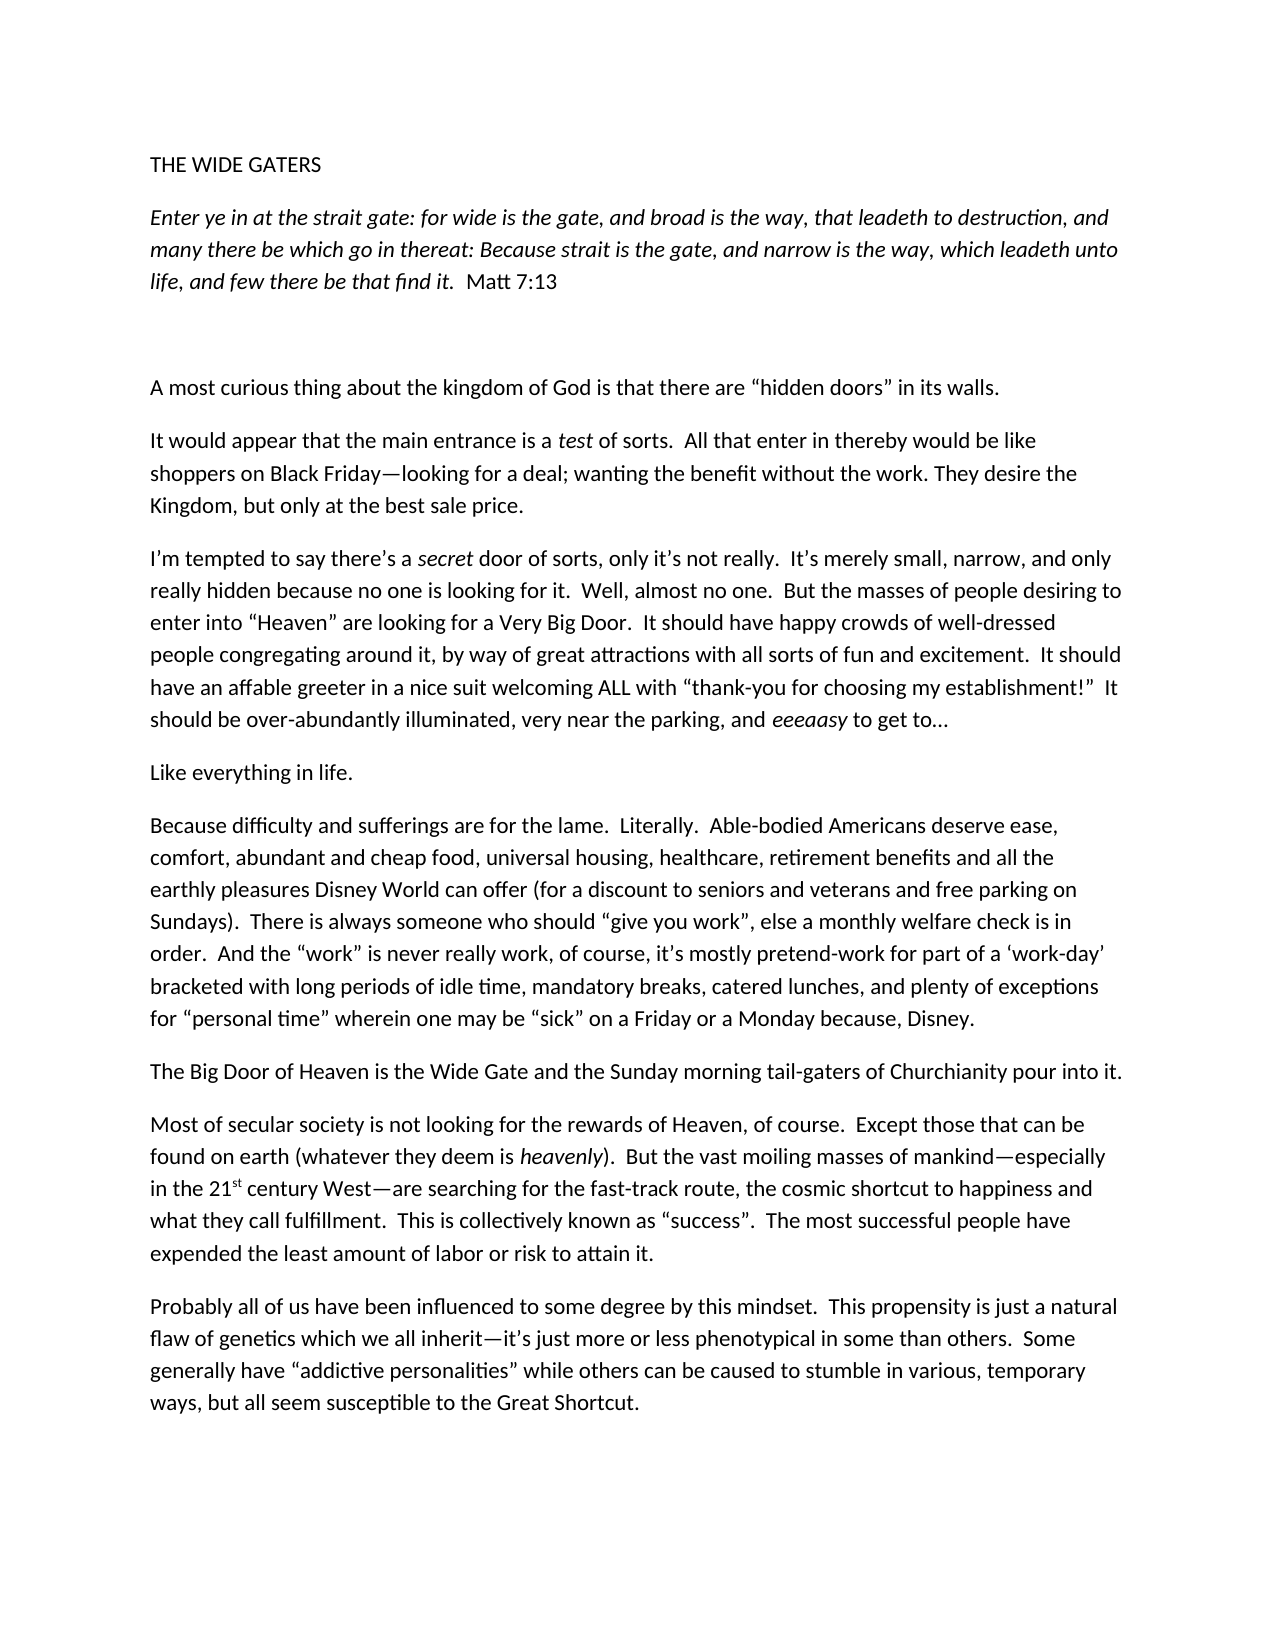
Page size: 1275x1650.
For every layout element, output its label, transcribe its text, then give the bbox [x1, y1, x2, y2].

text I’m tempted to say there’s a secret door of sorts, only it’s not really. It’s merely small, narrow, and only really hidden because no one is looking for it. Well, almost no one. But the masses of people desiring to enter into “Heaven” are looking for a Very Big Door. It should have happy crowds of well-dressed people congregating around it, by way of great attractions with all sorts of fun and excitement. It should have an affable greeter in a nice suit welcoming ALL with “thank-you for choosing my establishment!” It should be over-abundantly illuminated, very near the parking, and eeeaasy to get to… [150, 544, 1125, 733]
text Because difficulty and sufferings are for the lame. Literally. Able-bodied Americans deserve ease, comfort, abundant and cheap food, universal housing, healthcare, retirement benefits and all the earthly pleasures Disney World can offer (for a discount to seniors and veterans and free parking on Sundays). There is always someone who should “give you work”, else a monthly welfare check is in order. And the “work” is never really work, of course, it’s mostly pretend-work for part of a ‘work-day’ bracketed with long periods of idle time, mandatory breaks, catered lunches, and plenty of exceptions for “personal time” wherein one may be “sick” on a Friday or a Monday because, Disney. [150, 811, 1125, 1032]
text Probably all of us have been influenced to some degree by this mindset. This propensity is just a natural flaw of genetics which we all inherit—it’s just more or less phenotypical in some than others. Some generally have “addictive personalities” while others can be caused to stumble in various, temporary ways, but all seem susceptible to the Great Shortcut. [150, 1292, 1125, 1416]
text A most curious thing about the kingdom of God is that there are “hidden doors” in its walls. [150, 373, 1125, 401]
text It would appear that the main entrance is a test of sorts. All that enter in thereby would be like shoppers on Black Friday—looking for a deal; wanting the benefit without the work. They desire the Kingdom, but only at the best sale price. [150, 426, 1125, 519]
text Enter ye in at the strait gate: for wide is the gate, and broad is the way, that leadeth to destruction, and many there be which go in thereat: Because strait is the gate, and narrow is the way, which leadeth unto life, and few there be that find it. Matt 7:13 [150, 203, 1125, 295]
text The Big Door of Heaven is the Wide Gate and the Sunday morning tail-gaters of Churchianity pour into it. [150, 1057, 1125, 1085]
text Like everything in life. [150, 758, 1125, 786]
text Most of secular society is not looking for the rewards of Heaven, of course. Except those that can be found on earth (whatever they deem is heavenly). But the vast moiling masses of mankind—especially in the 21st century West—are searching for the fast-track route, the cosmic shortcut to happiness and what they call fulfillment. This is collectively known as “success”. The most successful people have expended the least amount of labor or risk to attain it. [150, 1110, 1125, 1267]
text THE WIDE GATERS [150, 150, 1125, 178]
